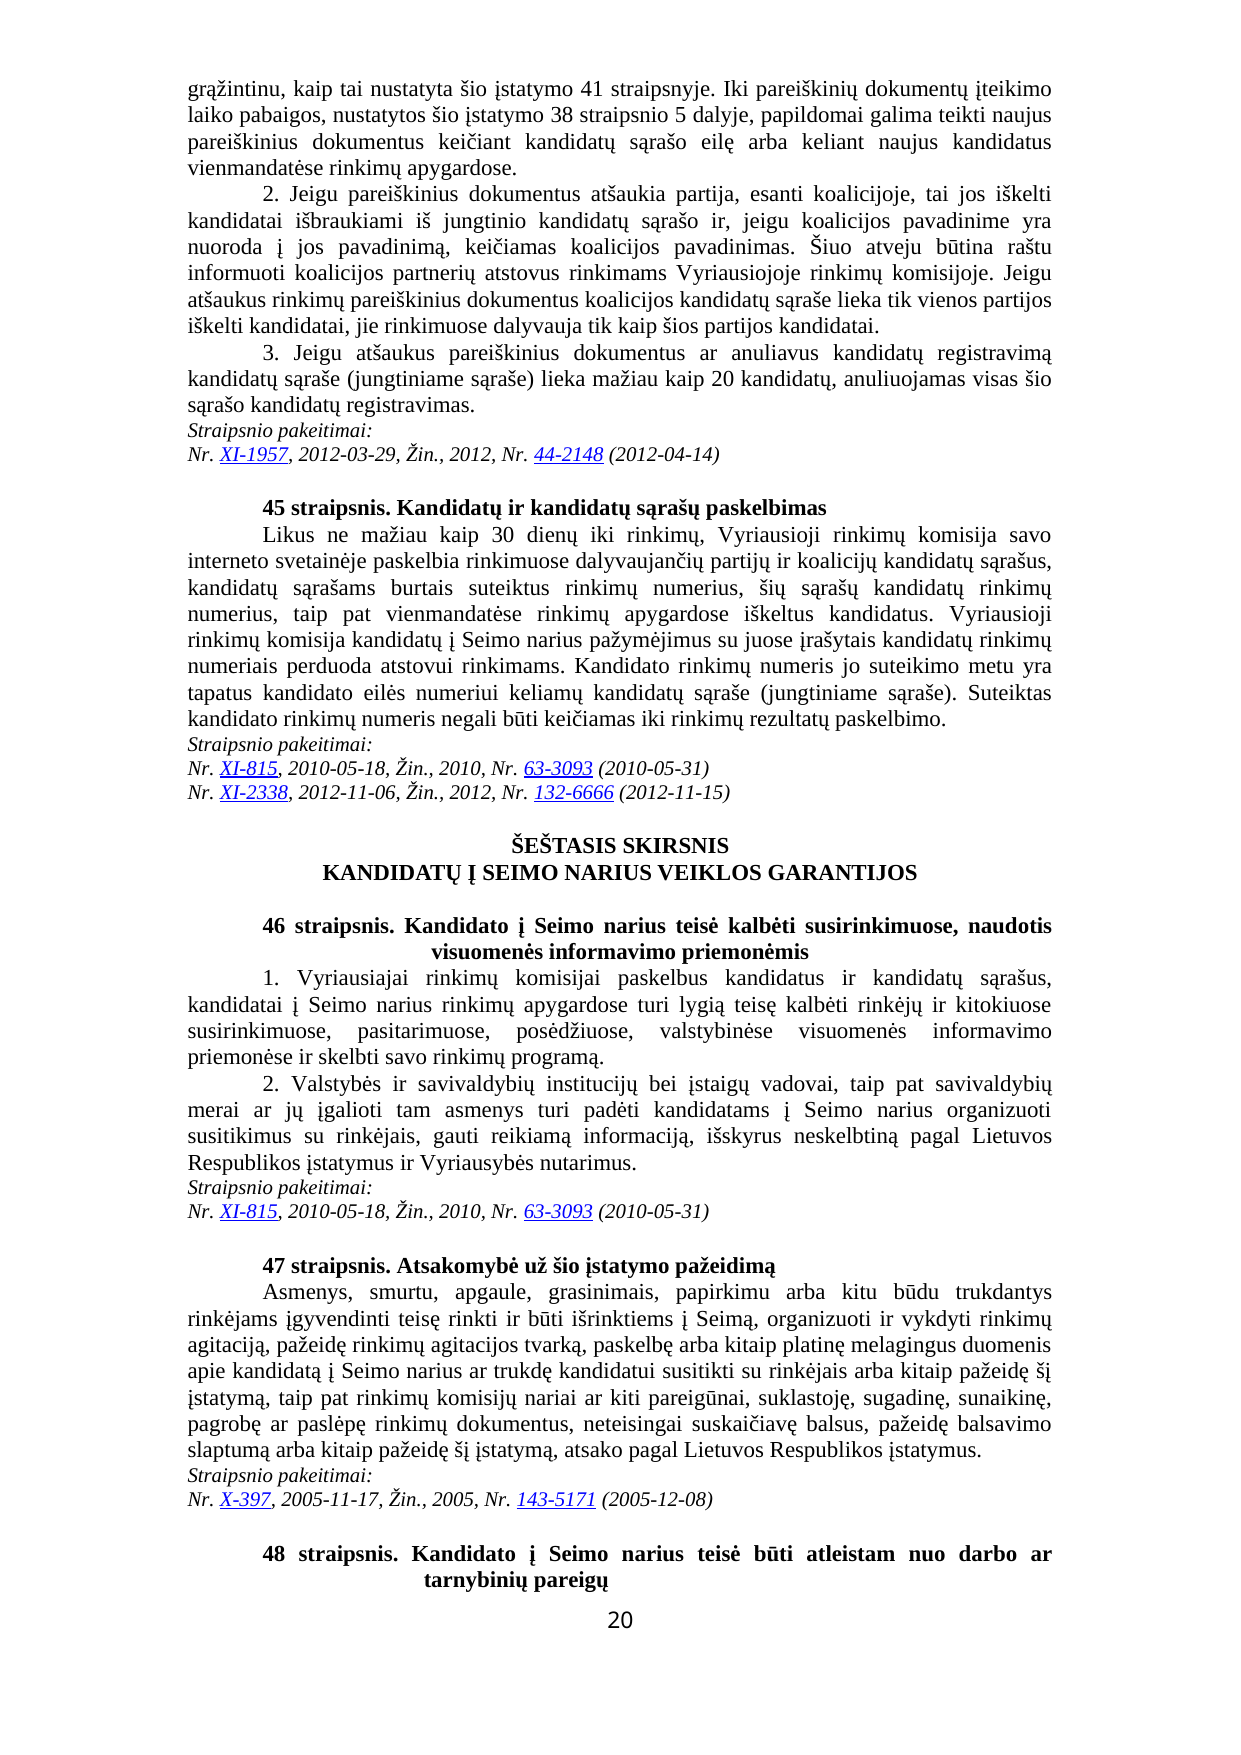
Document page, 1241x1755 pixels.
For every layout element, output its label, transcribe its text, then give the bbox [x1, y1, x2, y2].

text 47 straipsnis. Atsakomybė už šio įstatymo pažeidimą [187, 1252, 1053, 1278]
text 3. Jeigu atšaukus pareiškinius dokumentus ar anuliavus kandidatų registravimą kandidatų sąraše (jungtiniame sąraše) lieka mažiau kaip 20 kandidatų, anuliuojamas visas šio sąrašo kandidatų registravimas. [187, 338, 1053, 418]
text 46 straipsnis. Kandidato į Seimo narius teisė kalbėti susirinkimuose, naudotis visuomenės informavimo priemonėmis [262, 912, 1053, 964]
text 45 straipsnis. Kandidatų ir kandidatų sąrašų paskelbimas [187, 494, 1053, 521]
text grąžintinu, kaip tai nustatyta šio įstatymo 41 straipsnyje. Iki pareiškinių dokumentų įteikimo laiko pabaigos, nustatytos šio įstatymo 38 straipsnio 5 dalyje, papildomai galima teikti naujus pareiškinius dokumentus keičiant kandidatų sąrašo eilę arba keliant naujus kandidatus vienmandatėse rinkimų apygardose. [187, 75, 1053, 180]
text 1. Vyriausiajai rinkimų komisijai paskelbus kandidatus ir kandidatų sąrašus, kandidatai į Seimo narius rinkimų apygardose turi lygią teisę kalbėti rinkėjų ir kitokiuose susirinkimuose, pasitarimuose, posėdžiuose, valstybinėse visuomenės informavimo priemonėse ir skelbti savo rinkimų programą. [187, 964, 1053, 1070]
text Straipsnio pakeitimai: [187, 418, 1053, 442]
text 48 straipsnis. Kandidato į Seimo narius teisė būti atleistam nuo darbo ar tarnybinių pareigų [262, 1540, 1053, 1592]
text Straipsnio pakeitimai: [187, 1175, 1053, 1199]
text Nr. XI-815, 2010-05-18, Žin., 2010, Nr. 63-3093 (2010-05-31) [187, 756, 1053, 780]
text Straipsnio pakeitimai: [187, 1463, 1053, 1487]
text Asmenys, smurtu, apgaule, grasinimais, papirkimu arba kitu būdu trukdantys rinkėjams įgyvendinti teisę rinkti ir būti išrinktiems į Seimą, organizuoti ir vykdyti rinkimų agitaciją, pažeidę rinkimų agitacijos tvarką, paskelbę arba kitaip platinę melagingus duomenis apie kandidatą į Seimo narius ar trukdę kandidatui susitikti su rinkėjais arba kitaip pažeidę šį įstatymą, taip pat rinkimų komisijų nariai ar kiti pareigūnai, suklastoję, sugadinę, sunaikinę, pagrobę ar paslėpę rinkimų dokumentus, neteisingai suskaičiavę balsus, pažeidę balsavimo slaptumą arba kitaip pažeidę šį įstatymą, atsako pagal Lietuvos Respublikos įstatymus. [187, 1278, 1053, 1463]
text ŠEŠTASIS SKIRSNIS [187, 833, 1053, 859]
text Nr. XI-2338, 2012-11-06, Žin., 2012, Nr. 132-6666 (2012-11-15) [187, 780, 1053, 804]
text Nr. XI-1957, 2012-03-29, Žin., 2012, Nr. 44-2148 (2012-04-14) [187, 442, 1053, 466]
text 2. Valstybės ir savivaldybių institucijų bei įstaigų vadovai, taip pat savivaldybių merai ar jų įgalioti tam asmenys turi padėti kandidatams į Seimo narius organizuoti susitikimus su rinkėjais, gauti reikiamą informaciją, išskyrus neskelbtiną pagal Lietuvos Respublikos įstatymus ir Vyriausybės nutarimus. [187, 1070, 1053, 1175]
text Likus ne mažiau kaip 30 dienų iki rinkimų, Vyriausioji rinkimų komisija savo interneto svetainėje paskelbia rinkimuose dalyvaujančių partijų ir koalicijų kandidatų sąrašus, kandidatų sąrašams burtais suteiktus rinkimų numerius, šių sąrašų kandidatų rinkimų numerius, taip pat vienmandatėse rinkimų apygardose iškeltus kandidatus. Vyriausioji rinkimų komisija kandidatų į Seimo narius pažymėjimus su juose įrašytais kandidatų rinkimų numeriais perduoda atstovui rinkimams. Kandidato rinkimų numeris jo suteikimo metu yra tapatus kandidato eilės numeriui keliamų kandidatų sąraše (jungtiniame sąraše). Suteiktas kandidato rinkimų numeris negali būti keičiamas iki rinkimų rezultatų paskelbimo. [187, 521, 1053, 732]
text Nr. XI-815, 2010-05-18, Žin., 2010, Nr. 63-3093 (2010-05-31) [187, 1199, 1053, 1223]
text Nr. X-397, 2005-11-17, Žin., 2005, Nr. 143-5171 (2005-12-08) [187, 1487, 1053, 1511]
text Straipsnio pakeitimai: [187, 732, 1053, 756]
text KANDIDATŲ Į SEIMO NARIUS VEIKLOS GARANTIJOS [187, 859, 1053, 885]
text 2. Jeigu pareiškinius dokumentus atšaukia partija, esanti koalicijoje, tai jos iškelti kandidatai išbraukiami iš jungtinio kandidatų sąrašo ir, jeigu koalicijos pavadinime yra nuoroda į jos pavadinimą, keičiamas koalicijos pavadinimas. Šiuo atveju būtina raštu informuoti koalicijos partnerių atstovus rinkimams Vyriausiojoje rinkimų komisijoje. Jeigu atšaukus rinkimų pareiškinius dokumentus koalicijos kandidatų sąraše lieka tik vienos partijos iškelti kandidatai, jie rinkimuose dalyvauja tik kaip šios partijos kandidatai. [187, 180, 1053, 338]
